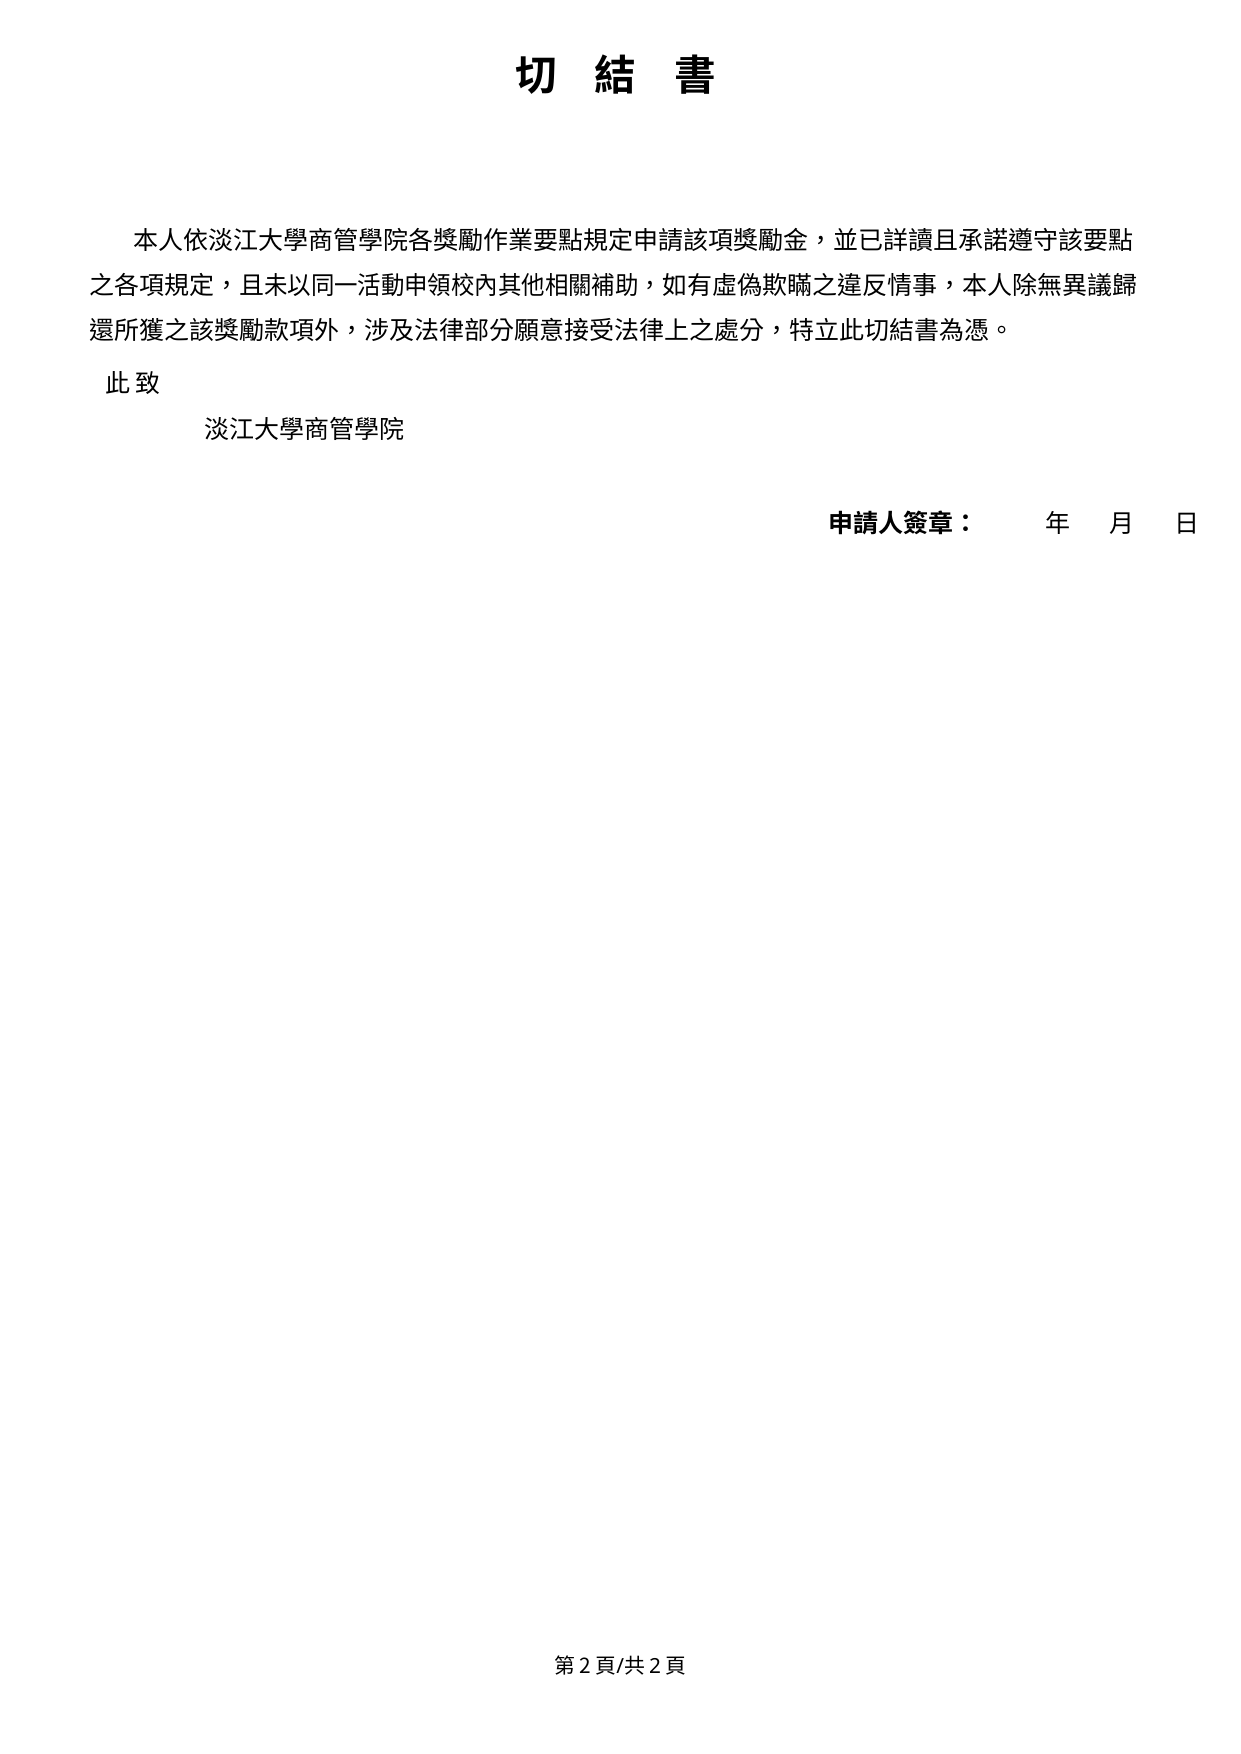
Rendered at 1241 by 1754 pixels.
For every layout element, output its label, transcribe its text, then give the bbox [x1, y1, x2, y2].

text 切 結 書 [30, 53, 1210, 99]
text 此 致 [42, 356, 1198, 402]
text 申請人簽章： 年 月 日 [30, 493, 1210, 542]
text 淡江大學商管學院 [67, 402, 1210, 448]
text 本人依淡江大學商管學院各獎勵作業要點規定申請該項獎勵金，並已詳讀且承諾遵守該要點之各項規定，且未以同一活動申領校內其他相關補助，如有虛偽欺瞞之違反情事，本人除無異議歸還所獲之該獎勵款項外，涉及法律部分願意接受法律上之處分，特立此切結書為憑。 [89, 220, 1138, 347]
